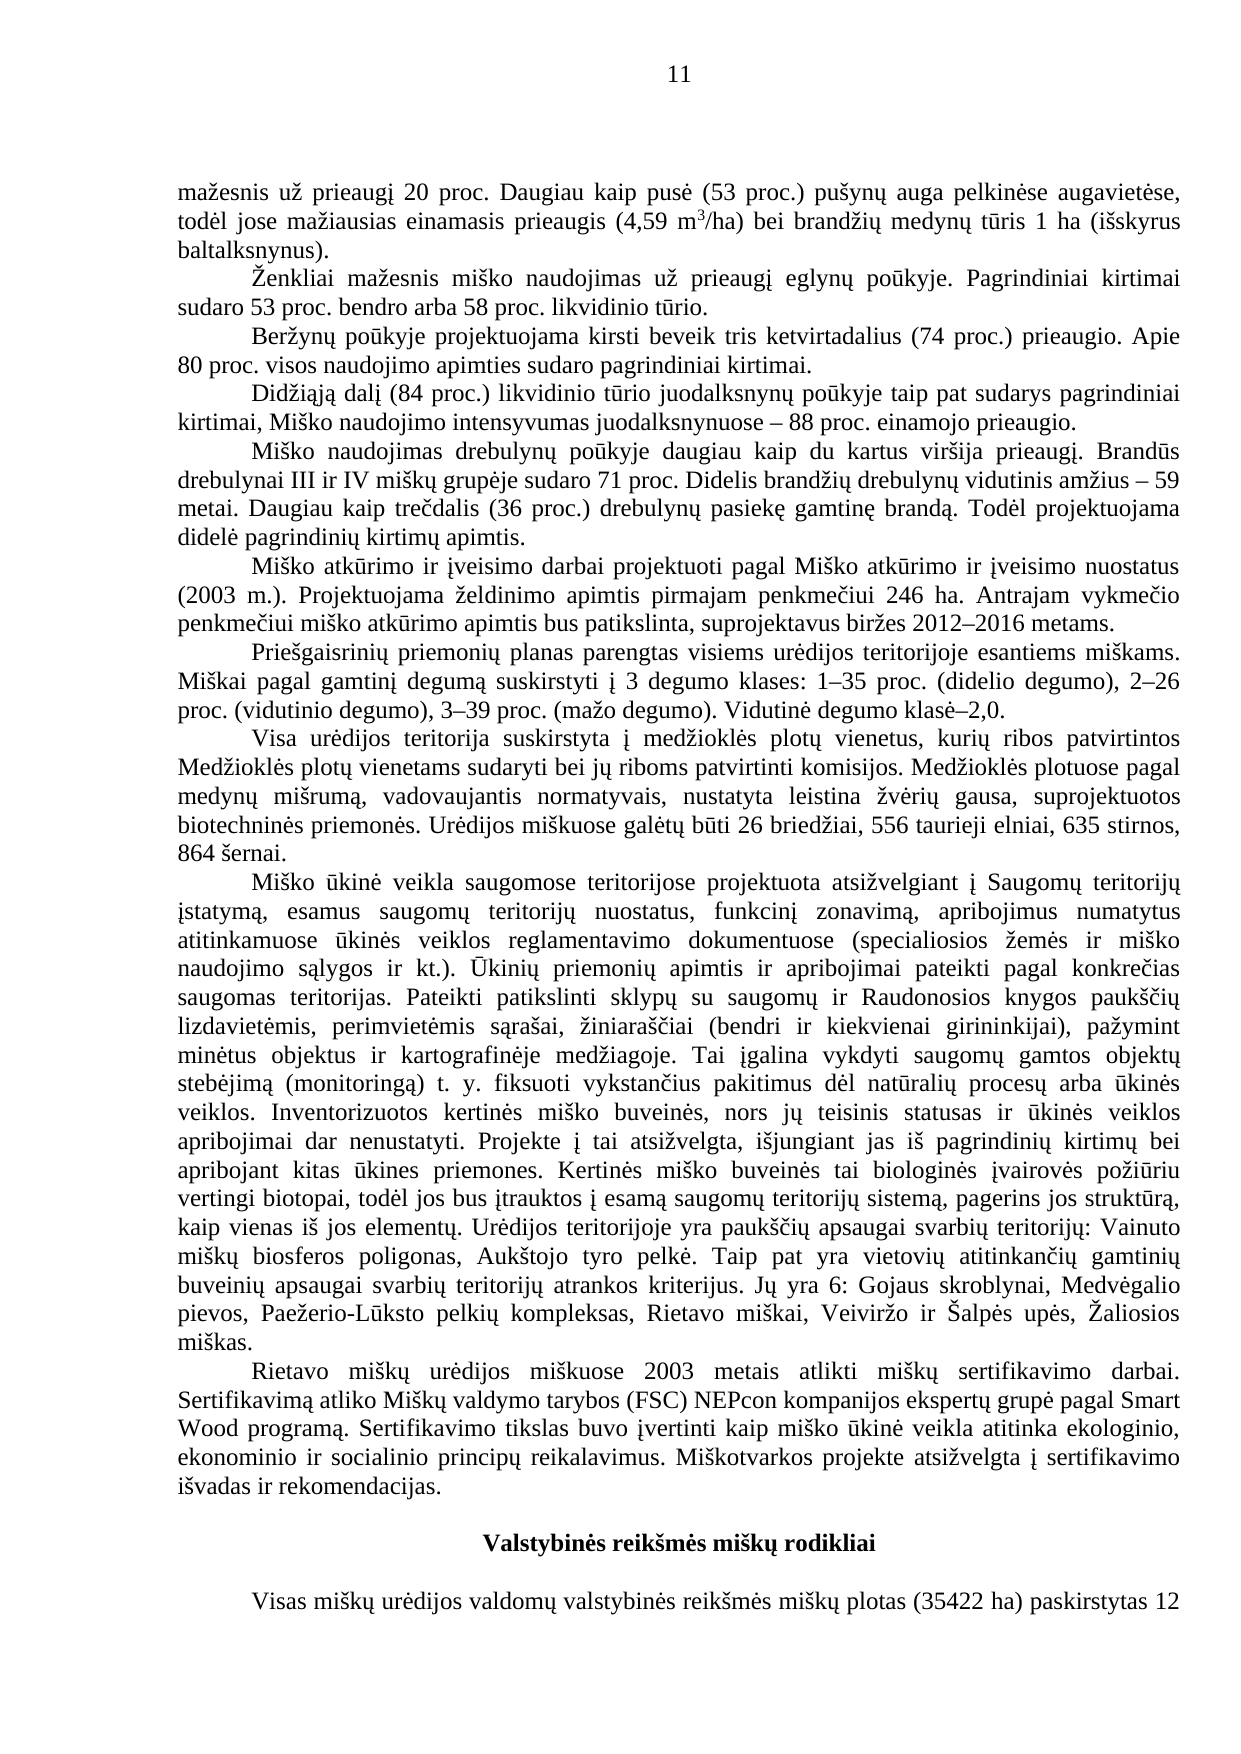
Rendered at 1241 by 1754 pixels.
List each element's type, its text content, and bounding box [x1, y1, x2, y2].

text Visa urėdijos teritorija suskirstyta į medžioklės plotų vienetus, kurių ribos patvirtintos Medžioklės plotų vienetams sudaryti bei jų riboms patvirtinti komisijos. Medžioklės plotuose pagal medynų mišrumą, vadovaujantis normatyvais, nustatyta leistina žvėrių gausa, suprojektuotos biotechninės priemonės. Urėdijos miškuose galėtų būti 26 briedžiai, 556 taurieji elniai, 635 stirnos, 864 šernai. [177, 723, 1181, 867]
text Ženkliai mažesnis miško naudojimas už prieaugį eglynų poūkyje. Pagrindiniai kirtimai sudaro 53 proc. bendro arba 58 proc. likvidinio tūrio. [177, 263, 1181, 321]
text Visas miškų urėdijos valdomų valstybinės reikšmės miškų plotas (35422 ha) paskirstytas 12 [177, 1586, 1181, 1615]
text Priešgaisrinių priemonių planas parengtas visiems urėdijos teritorijoje esantiems miškams. Miškai pagal gamtinį degumą suskirstyti į 3 degumo klases: 1–35 proc. (didelio degumo), 2–26 proc. (vidutinio degumo), 3–39 proc. (mažo degumo). Vidutinė degumo klasė–2,0. [177, 637, 1181, 723]
text mažesnis už prieaugį 20 proc. Daugiau kaip pusė (53 proc.) pušynų auga pelkinėse augavietėse, todėl jose mažiausias einamasis prieaugis (4,59 m3/ha) bei brandžių medynų tūris 1 ha (išskyrus baltalksnynus). [177, 177, 1181, 263]
text Rietavo miškų urėdijos miškuose 2003 metais atlikti miškų sertifikavimo darbai. Sertifikavimą atliko Miškų valdymo tarybos (FSC) NEPcon kompanijos ekspertų grupė pagal Smart Wood programą. Sertifikavimo tikslas buvo įvertinti kaip miško ūkinė veikla atitinka ekologinio, ekonominio ir socialinio principų reikalavimus. Miškotvarkos projekte atsižvelgta į sertifikavimo išvadas ir rekomendacijas. [177, 1356, 1181, 1500]
text Beržynų poūkyje projektuojama kirsti beveik tris ketvirtadalius (74 proc.) prieaugio. Apie 80 proc. visos naudojimo apimties sudaro pagrindiniai kirtimai. [177, 321, 1181, 378]
text Miško ūkinė veikla saugomose teritorijose projektuota atsižvelgiant į Saugomų teritorijų įstatymą, esamus saugomų teritorijų nuostatus, funkcinį zonavimą, apribojimus numatytus atitinkamuose ūkinės veiklos reglamentavimo dokumentuose (specialiosios žemės ir miško naudojimo sąlygos ir kt.). Ūkinių priemonių apimtis ir apribojimai pateikti pagal konkrečias saugomas teritorijas. Pateikti patikslinti sklypų su saugomų ir Raudonosios knygos paukščių lizdavietėmis, perimvietėmis sąrašai, žiniaraščiai (bendri ir kiekvienai girininkijai), pažymint minėtus objektus ir kartografinėje medžiagoje. Tai įgalina vykdyti saugomų gamtos objektų stebėjimą (monitoringą) t. y. fiksuoti vykstančius pakitimus dėl natūralių procesų arba ūkinės veiklos. Inventorizuotos kertinės miško buveinės, nors jų teisinis statusas ir ūkinės veiklos apribojimai dar nenustatyti. Projekte į tai atsižvelgta, išjungiant jas iš pagrindinių kirtimų bei apribojant kitas ūkines priemones. Kertinės miško buveinės tai biologinės įvairovės požiūriu vertingi biotopai, todėl jos bus įtrauktos į esamą saugomų teritorijų sistemą, pagerins jos struktūrą, kaip vienas iš jos elementų. Urėdijos teritorijoje yra paukščių apsaugai svarbių teritorijų: Vainuto miškų biosferos poligonas, Aukštojo tyro pelkė. Taip pat yra vietovių atitinkančių gamtinių buveinių apsaugai svarbių teritorijų atrankos kriterijus. Jų yra 6: Gojaus skroblynai, Medvėgalio pievos, Paežerio-Lūksto pelkių kompleksas, Rietavo miškai, Veiviržo ir Šalpės upės, Žaliosios miškas. [177, 867, 1181, 1356]
text Valstybinės reikšmės miškų rodikliai [177, 1528, 1181, 1557]
text Miško naudojimas drebulynų poūkyje daugiau kaip du kartus viršija prieaugį. Brandūs drebulynai III ir IV miškų grupėje sudaro 71 proc. Didelis brandžių drebulynų vidutinis amžius – 59 metai. Daugiau kaip trečdalis (36 proc.) drebulynų pasiekę gamtinę brandą. Todėl projektuojama didelė pagrindinių kirtimų apimtis. [177, 436, 1181, 551]
text Didžiąją dalį (84 proc.) likvidinio tūrio juodalksnynų poūkyje taip pat sudarys pagrindiniai kirtimai, Miško naudojimo intensyvumas juodalksnynuose – 88 proc. einamojo prieaugio. [177, 378, 1181, 436]
text Miško atkūrimo ir įveisimo darbai projektuoti pagal Miško atkūrimo ir įveisimo nuostatus (2003 m.). Projektuojama želdinimo apimtis pirmajam penkmečiui 246 ha. Antrajam vykmečio penkmečiui miško atkūrimo apimtis bus patikslinta, suprojektavus biržes 2012–2016 metams. [177, 551, 1181, 637]
